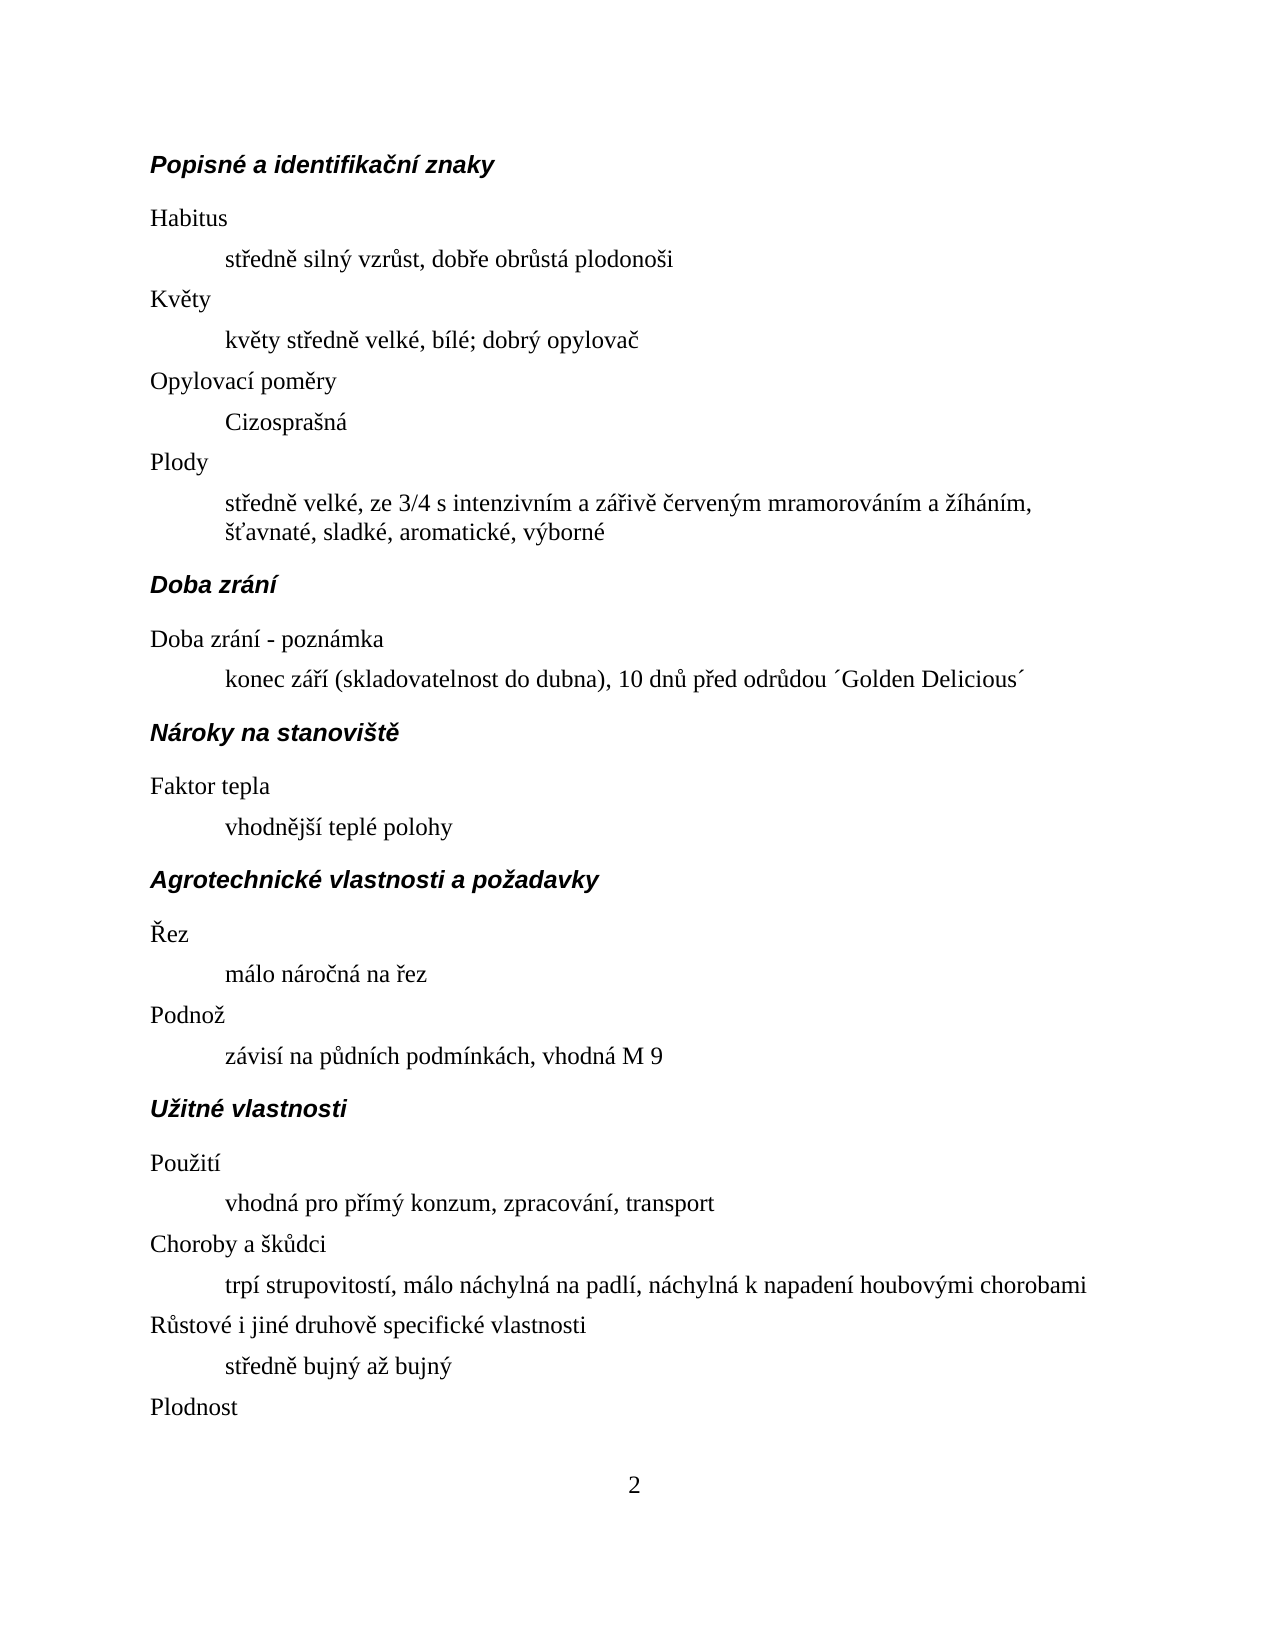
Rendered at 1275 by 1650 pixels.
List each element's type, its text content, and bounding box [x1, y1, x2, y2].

text Plody [150, 447, 1125, 476]
text Doba zrání - poznámka [150, 624, 1125, 652]
text vhodnější teplé polohy [225, 812, 1125, 841]
text Řez [150, 919, 1125, 947]
subtitle Užitné vlastnosti [150, 1094, 1125, 1123]
text květy středně velké, bílé; dobrý opylovač [225, 325, 1125, 354]
text vhodná pro přímý konzum, zpracování, transport [225, 1188, 1125, 1217]
text Habitus [150, 203, 1125, 232]
text konec září (skladovatelnost do dubna), 10 dnů před odrůdou ´Golden Delicious´ [225, 664, 1125, 693]
text Použití [150, 1148, 1125, 1176]
text Růstové i jiné druhově specifické vlastnosti [150, 1311, 1125, 1339]
subtitle Agrotechnické vlastnosti a požadavky [150, 866, 1125, 894]
text trpí strupovitostí, málo náchylná na padlí, náchylná k napadení houbovými chorobami [225, 1270, 1125, 1298]
text Podnož [150, 1000, 1125, 1029]
text Květy [150, 284, 1125, 313]
text Cizosprašná [225, 407, 1125, 435]
text Opylovací poměry [150, 366, 1125, 395]
text středně silný vzrůst, dobře obrůstá plodonoši [225, 244, 1125, 272]
text závisí na půdních podmínkách, vhodná M 9 [225, 1041, 1125, 1069]
text středně velké, ze 3/4 s intenzivním a zářivě červeným mramorováním a žíháním, šťavnaté, sladké, aromatické, výborné [225, 488, 1125, 546]
text Plodnost [150, 1392, 1125, 1421]
subtitle Doba zrání [150, 571, 1125, 599]
text středně bujný až bujný [225, 1351, 1125, 1380]
text Faktor tepla [150, 771, 1125, 800]
text Choroby a škůdci [150, 1229, 1125, 1258]
subtitle Popisné a identifikační znaky [150, 150, 1125, 178]
text málo náročná na řez [225, 959, 1125, 988]
subtitle Nároky na stanoviště [150, 718, 1125, 747]
